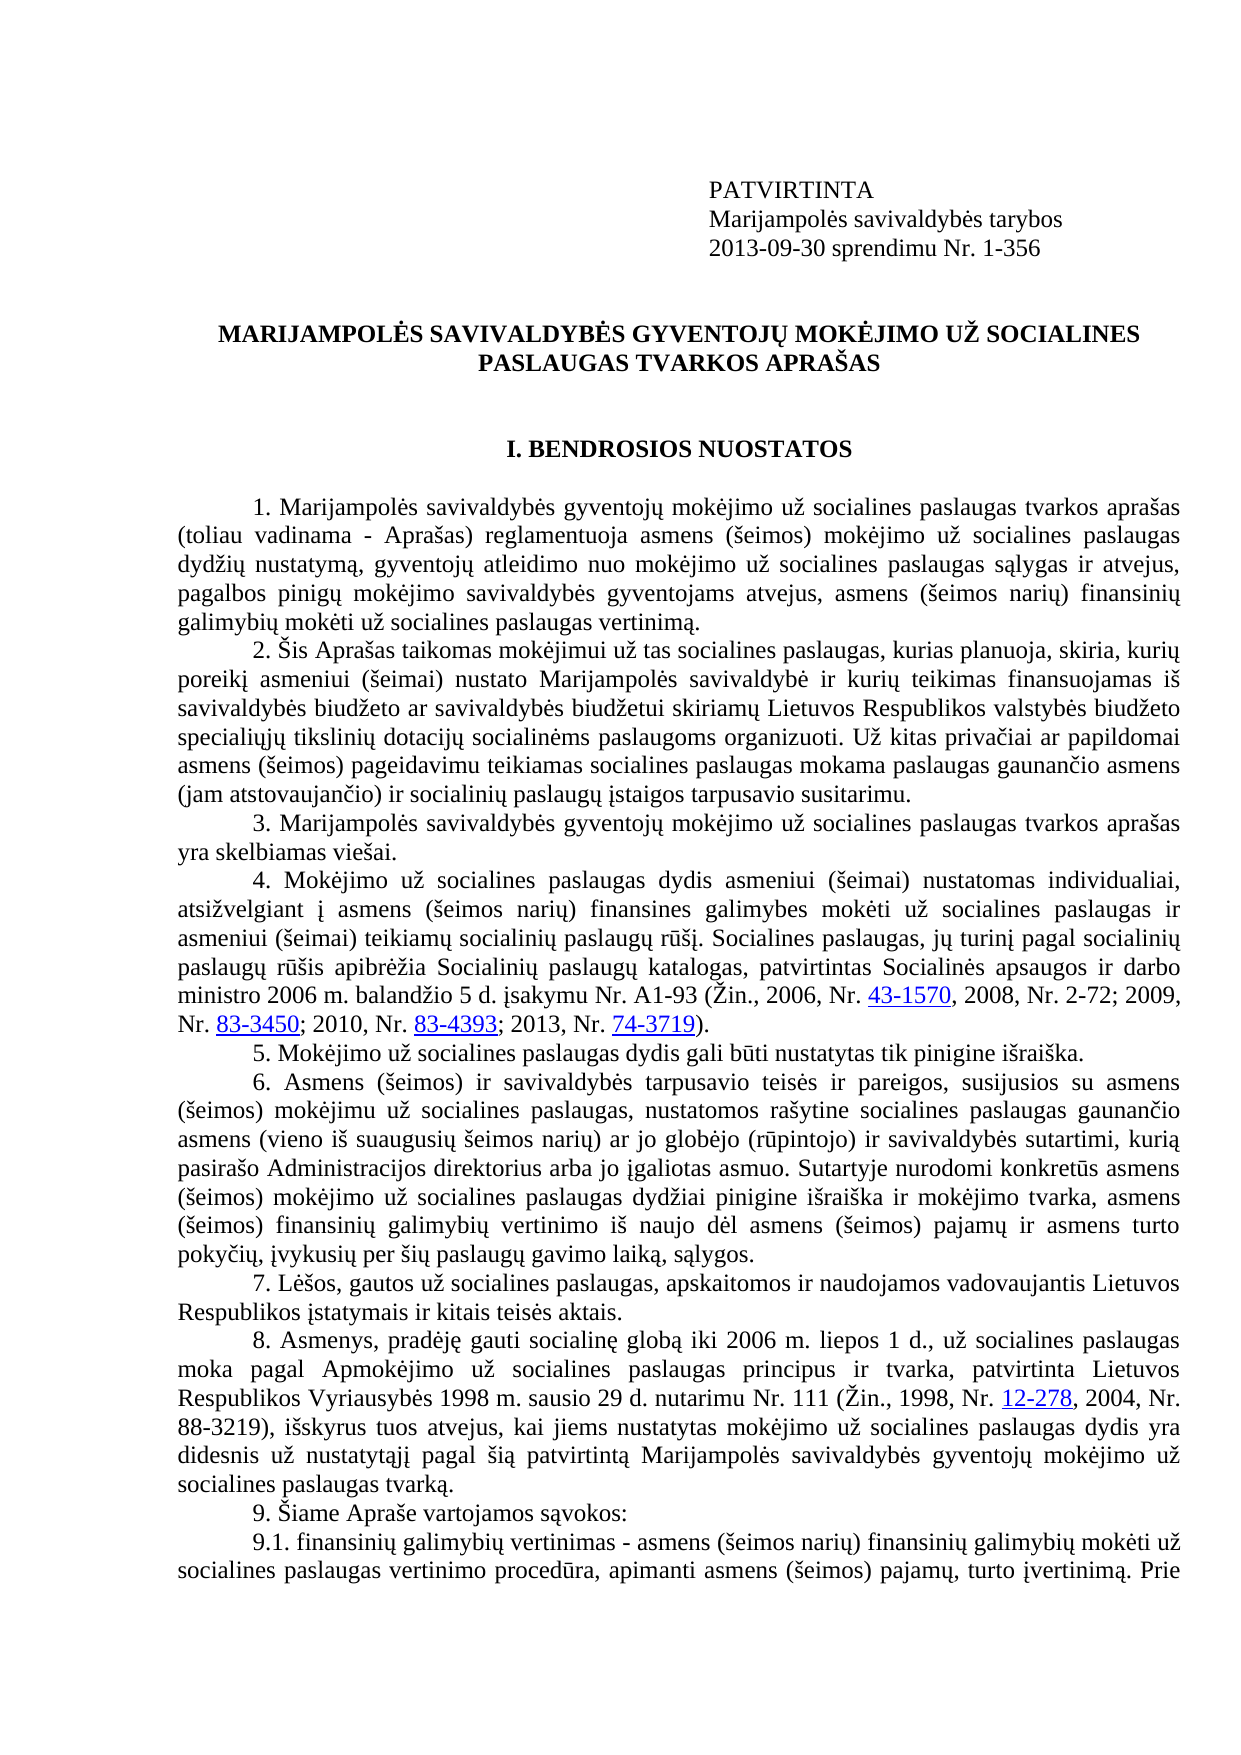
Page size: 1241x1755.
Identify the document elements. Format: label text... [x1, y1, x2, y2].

text 9.1. finansinių galimybių vertinimas - asmens (šeimos narių) finansinių galimybių mokėti už socialines paslaugas vertinimo procedūra, apimanti asmens (šeimos) pajamų, turto įvertinimą. Prie [177, 1527, 1181, 1584]
text 1. Marijampolės savivaldybės gyventojų mokėjimo už socialines paslaugas tvarkos aprašas (toliau vadinama - Aprašas) reglamentuoja asmens (šeimos) mokėjimo už socialines paslaugas dydžių nustatymą, gyventojų atleidimo nuo mokėjimo už socialines paslaugas sąlygas ir atvejus, pagalbos pinigų mokėjimo savivaldybės gyventojams atvejus, asmens (šeimos narių) finansinių galimybių mokėti už socialines paslaugas vertinimą. [177, 492, 1181, 636]
text 5. Mokėjimo už socialines paslaugas dydis gali būti nustatytas tik pinigine išraiška. [177, 1038, 1181, 1067]
text 4. Mokėjimo už socialines paslaugas dydis asmeniui (šeimai) nustatomas individualiai, atsižvelgiant į asmens (šeimos narių) finansines galimybes mokėti už socialines paslaugas ir asmeniui (šeimai) teikiamų socialinių paslaugų rūšį. Socialines paslaugas, jų turinį pagal socialinių paslaugų rūšis apibrėžia Socialinių paslaugų katalogas, patvirtintas Socialinės apsaugos ir darbo ministro 2006 m. balandžio 5 d. įsakymu Nr. A1-93 (Žin., 2006, Nr. 43-1570, 2008, Nr. 2-72; 2009, Nr. 83-3450; 2010, Nr. 83-4393; 2013, Nr. 74-3719). [177, 866, 1181, 1038]
text 9. Šiame Apraše vartojamos sąvokos: [177, 1498, 1181, 1527]
text 6. Asmens (šeimos) ir savivaldybės tarpusavio teisės ir pareigos, susijusios su asmens (šeimos) mokėjimu už socialines paslaugas, nustatomos rašytine socialines paslaugas gaunančio asmens (vieno iš suaugusių šeimos narių) ar jo globėjo (rūpintojo) ir savivaldybės sutartimi, kurią pasirašo Administracijos direktorius arba jo įgaliotas asmuo. Sutartyje nurodomi konkretūs asmens (šeimos) mokėjimo už socialines paslaugas dydžiai pinigine išraiška ir mokėjimo tvarka, asmens (šeimos) finansinių galimybių vertinimo iš naujo dėl asmens (šeimos) pajamų ir asmens turto pokyčių, įvykusių per šių paslaugų gavimo laiką, sąlygos. [177, 1067, 1181, 1268]
text 3. Marijampolės savivaldybės gyventojų mokėjimo už socialines paslaugas tvarkos aprašas yra skelbiamas viešai. [177, 808, 1181, 866]
text I. BENDROSIOS NUOSTATOS [177, 434, 1181, 463]
text 2. Šis Aprašas taikomas mokėjimui už tas socialines paslaugas, kurias planuoja, skiria, kurių poreikį asmeniui (šeimai) nustato Marijampolės savivaldybė ir kurių teikimas finansuojamas iš savivaldybės biudžeto ar savivaldybės biudžetui skiriamų Lietuvos Respublikos valstybės biudžeto specialiųjų tikslinių dotacijų socialinėms paslaugoms organizuoti. Už kitas privačiai ar papildomai asmens (šeimos) pageidavimu teikiamas socialines paslaugas mokama paslaugas gaunančio asmens (jam atstovaujančio) ir socialinių paslaugų įstaigos tarpusavio susitarimu. [177, 636, 1181, 808]
text 2013-09-30 sprendimu Nr. 1-356 [709, 233, 1181, 262]
text 8. Asmenys, pradėję gauti socialinę globą iki 2006 m. liepos 1 d., už socialines paslaugas moka pagal Apmokėjimo už socialines paslaugas principus ir tvarka, patvirtinta Lietuvos Respublikos Vyriausybės 1998 m. sausio 29 d. nutarimu Nr. 111 (Žin., 1998, Nr. 12-278, 2004, Nr. 88-3219), išskyrus tuos atvejus, kai jiems nustatytas mokėjimo už socialines paslaugas dydis yra didesnis už nustatytąjį pagal šią patvirtintą Marijampolės savivaldybės gyventojų mokėjimo už socialines paslaugas tvarką. [177, 1326, 1181, 1498]
text MARIJAMPOLĖS SAVIVALDYBĖS GYVENTOJŲ MOKĖJIMO UŽ SOCIALINES PASLAUGAS TVARKOS APRAŠAS [177, 319, 1181, 377]
text Marijampolės savivaldybės tarybos [709, 204, 1181, 233]
text 7. Lėšos, gautos už socialines paslaugas, apskaitomos ir naudojamos vadovaujantis Lietuvos Respublikos įstatymais ir kitais teisės aktais. [177, 1268, 1181, 1326]
text PATVIRTINTA [709, 176, 1181, 204]
